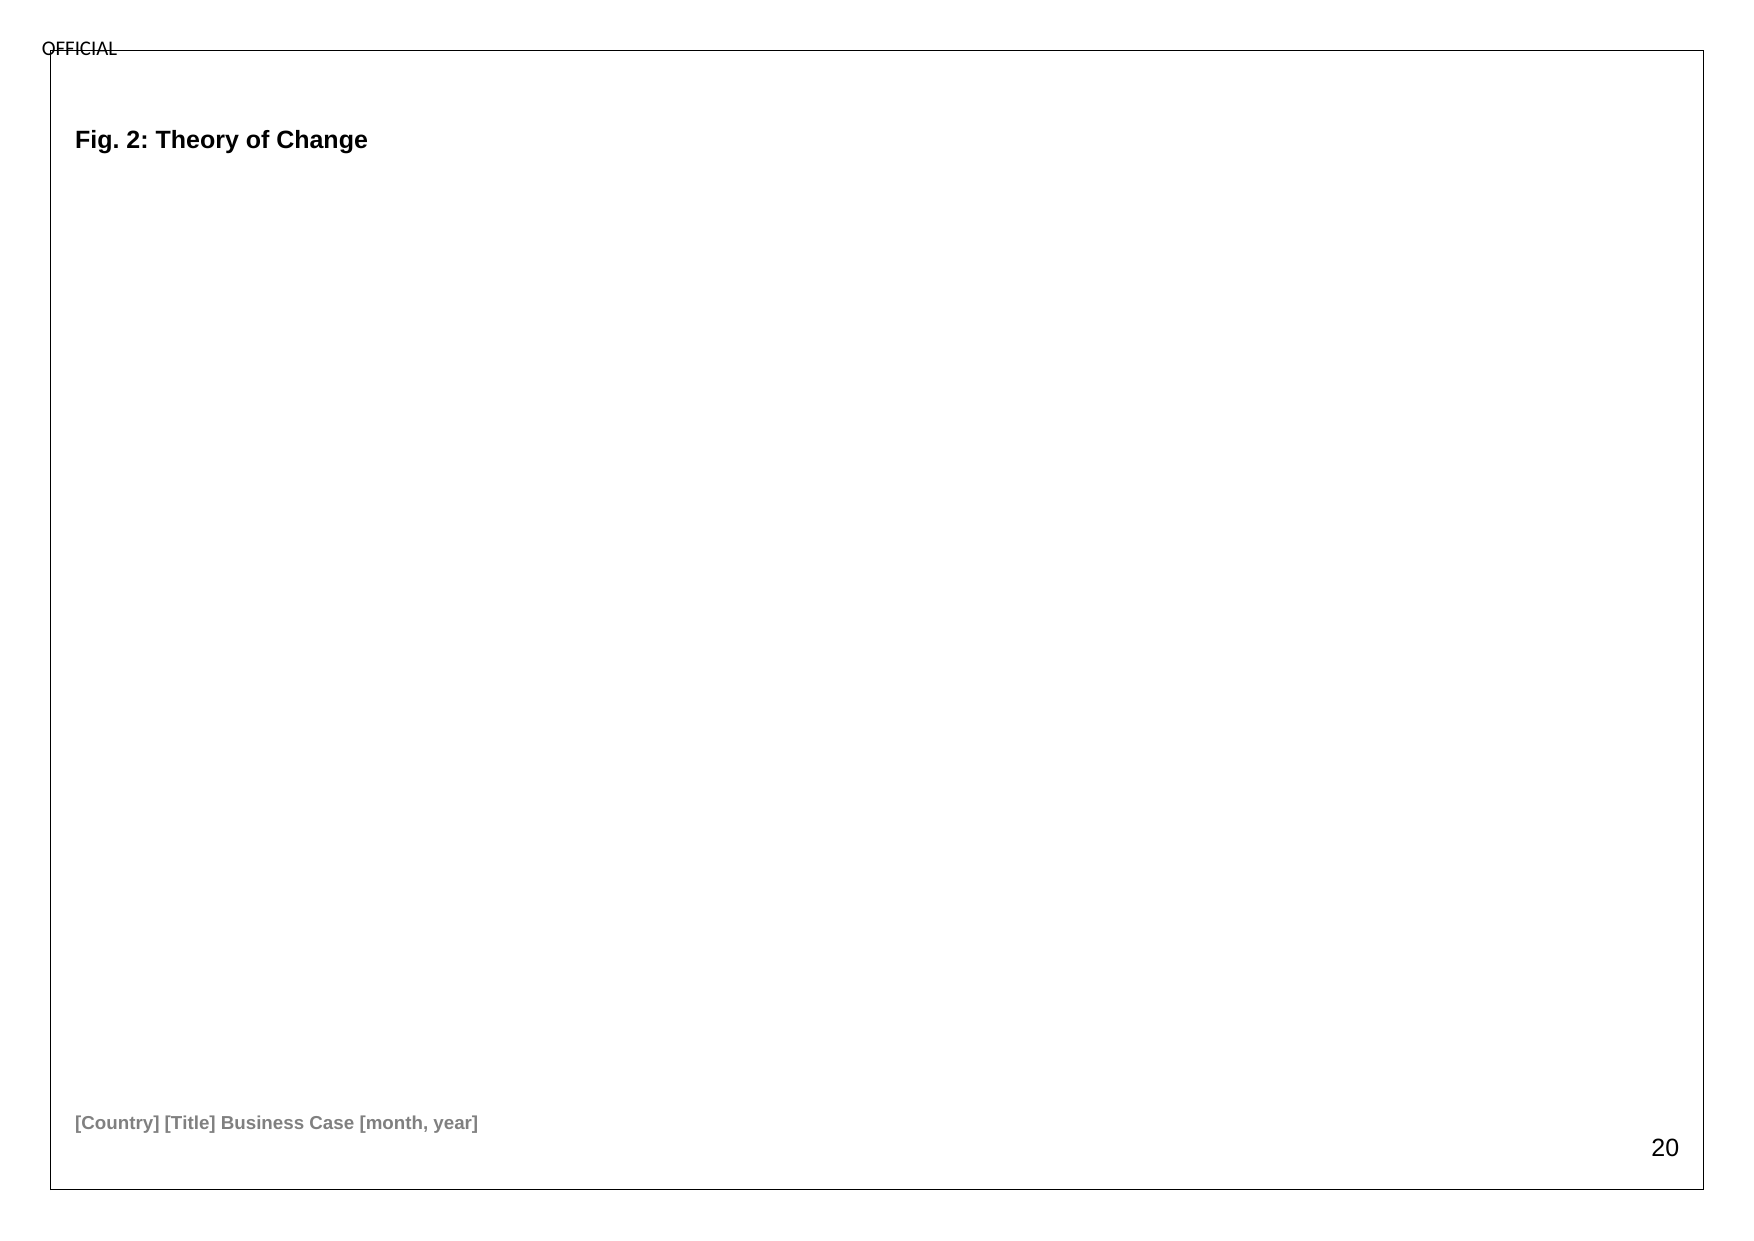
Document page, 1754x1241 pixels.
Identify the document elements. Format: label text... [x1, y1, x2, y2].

text Fig. 2: Theory of Change [75, 126, 1679, 154]
